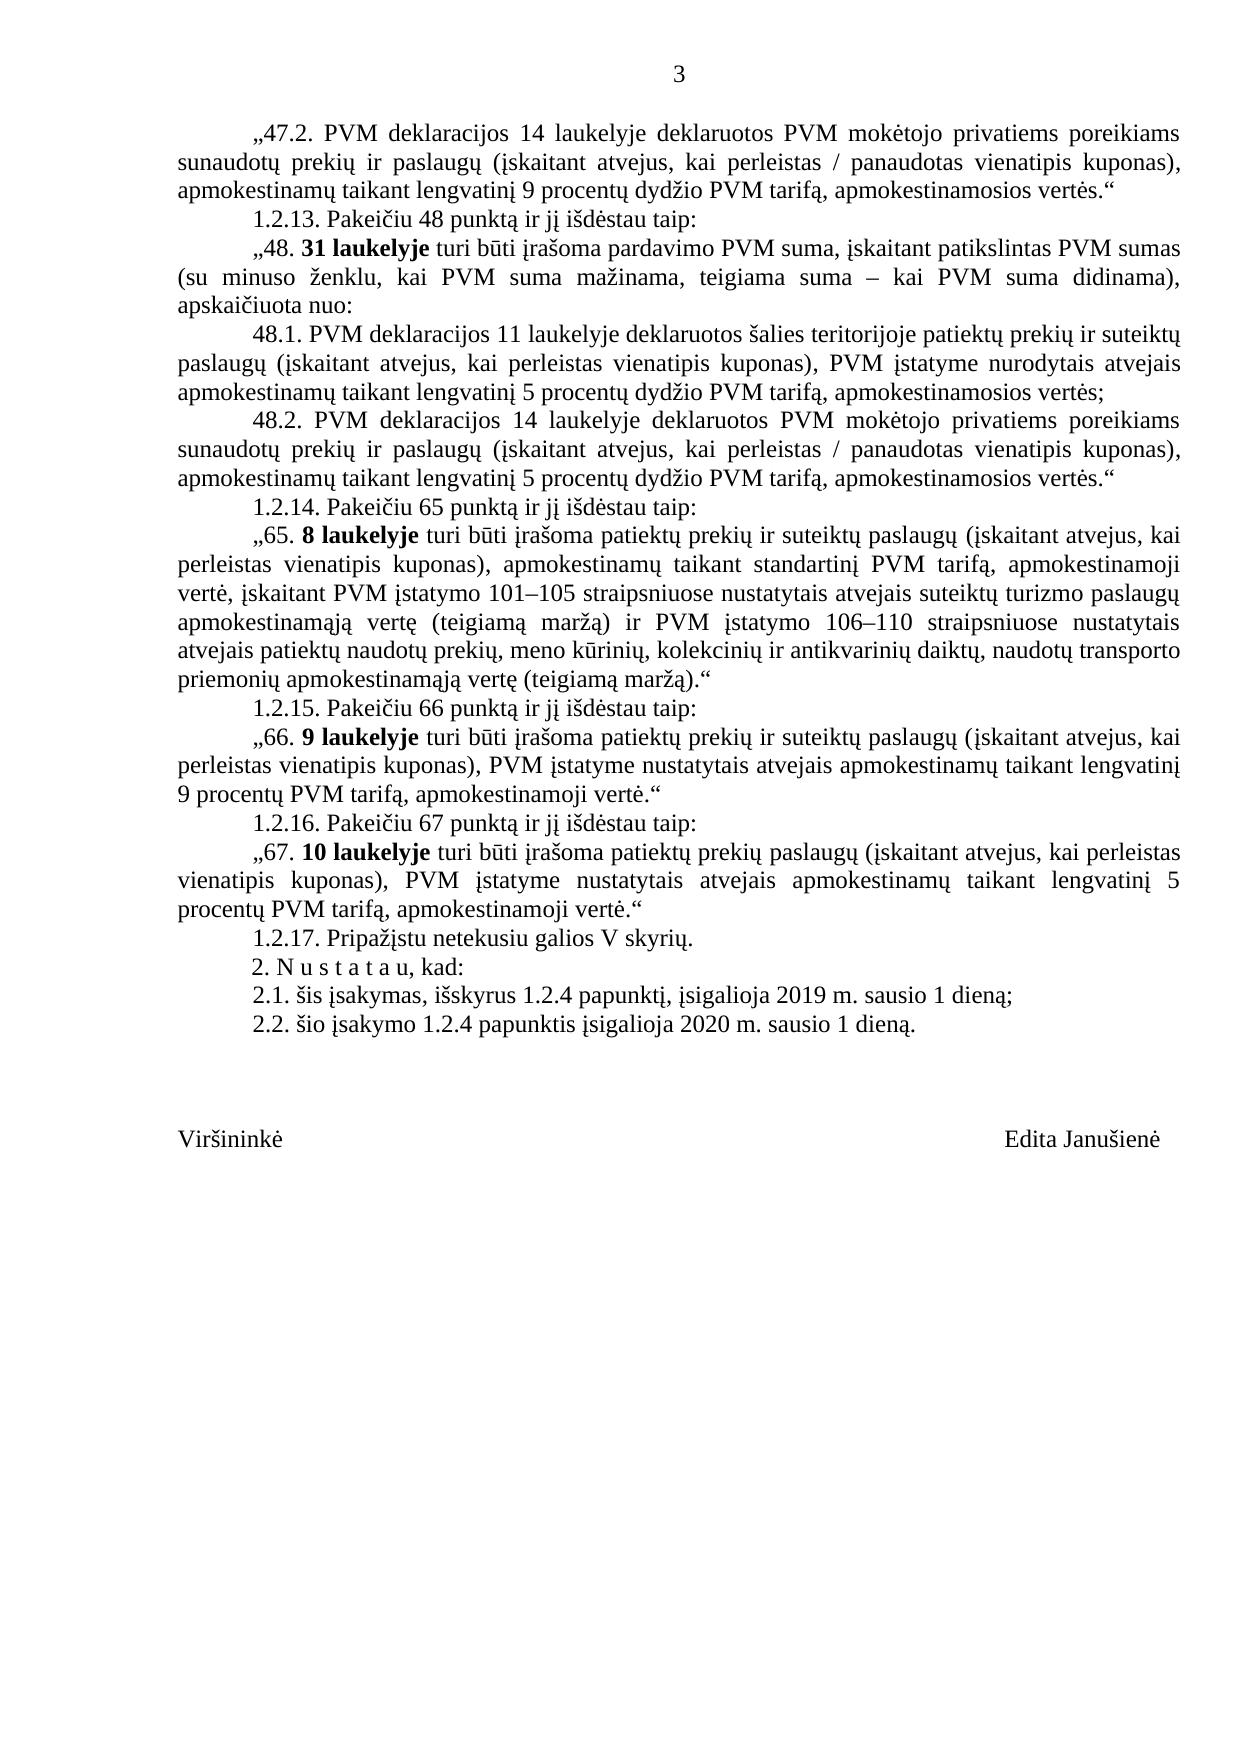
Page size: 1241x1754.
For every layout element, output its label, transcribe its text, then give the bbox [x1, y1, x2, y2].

text „66. 9 laukelyje turi būti įrašoma patiektų prekių ir suteiktų paslaugų (įskaitant atvejus, kai perleistas vienatipis kuponas), PVM įstatyme nustatytais atvejais apmokestinamų taikant lengvatinį 9 procentų PVM tarifą, apmokestinamoji vertė.“ [177, 722, 1181, 808]
text 1.2.15. Pakeičiu 66 punktą ir jį išdėstau taip: [177, 693, 1181, 722]
text 2.2. šio įsakymo 1.2.4 papunktis įsigalioja 2020 m. sausio 1 dieną. [177, 1009, 1181, 1038]
text Viršininkė Edita Janušienė [177, 1124, 1181, 1153]
text 2.1. šis įsakymas, išskyrus 1.2.4 papunktį, įsigalioja 2019 m. sausio 1 dieną; [177, 981, 1181, 1009]
text 1.2.16. Pakeičiu 67 punktą ir jį išdėstau taip: [177, 808, 1181, 837]
text „67. 10 laukelyje turi būti įrašoma patiektų prekių paslaugų (įskaitant atvejus, kai perleistas vienatipis kuponas), PVM įstatyme nustatytais atvejais apmokestinamų taikant lengvatinį 5 procentų PVM tarifą, apmokestinamoji vertė.“ [177, 837, 1181, 923]
text 1.2.17. Pripažįstu netekusiu galios V skyrių. [177, 923, 1181, 952]
text 1.2.13. Pakeičiu 48 punktą ir jį išdėstau taip: [177, 204, 1181, 233]
text 48.2. PVM deklaracijos 14 laukelyje deklaruotos PVM mokėtojo privatiems poreikiams sunaudotų prekių ir paslaugų (įskaitant atvejus, kai perleistas / panaudotas vienatipis kuponas), apmokestinamų taikant lengvatinį 5 procentų dydžio PVM tarifą, apmokestinamosios vertės.“ [177, 406, 1181, 492]
text „48. 31 laukelyje turi būti įrašoma pardavimo PVM suma, įskaitant patikslintas PVM sumas (su minuso ženklu, kai PVM suma mažinama, teigiama suma – kai PVM suma didinama), apskaičiuota nuo: [177, 233, 1181, 319]
text 1.2.14. Pakeičiu 65 punktą ir jį išdėstau taip: [177, 492, 1181, 521]
text „65. 8 laukelyje turi būti įrašoma patiektų prekių ir suteiktų paslaugų (įskaitant atvejus, kai perleistas vienatipis kuponas), apmokestinamų taikant standartinį PVM tarifą, apmokestinamoji vertė, įskaitant PVM įstatymo 101–105 straipsniuose nustatytais atvejais suteiktų turizmo paslaugų apmokestinamąją vertę (teigiamą maržą) ir PVM įstatymo 106–110 straipsniuose nustatytais atvejais patiektų naudotų prekių, meno kūrinių, kolekcinių ir antikvarinių daiktų, naudotų transporto priemonių apmokestinamąją vertę (teigiamą maržą).“ [177, 521, 1181, 693]
text „47.2. PVM deklaracijos 14 laukelyje deklaruotos PVM mokėtojo privatiems poreikiams sunaudotų prekių ir paslaugų (įskaitant atvejus, kai perleistas / panaudotas vienatipis kuponas), apmokestinamų taikant lengvatinį 9 procentų dydžio PVM tarifą, apmokestinamosios vertės.“ [177, 118, 1181, 204]
text 2. N u s t a t a u, kad: [251, 952, 1181, 981]
text 48.1. PVM deklaracijos 11 laukelyje deklaruotos šalies teritorijoje patiektų prekių ir suteiktų paslaugų (įskaitant atvejus, kai perleistas vienatipis kuponas), PVM įstatyme nurodytais atvejais apmokestinamų taikant lengvatinį 5 procentų dydžio PVM tarifą, apmokestinamosios vertės; [177, 319, 1181, 406]
